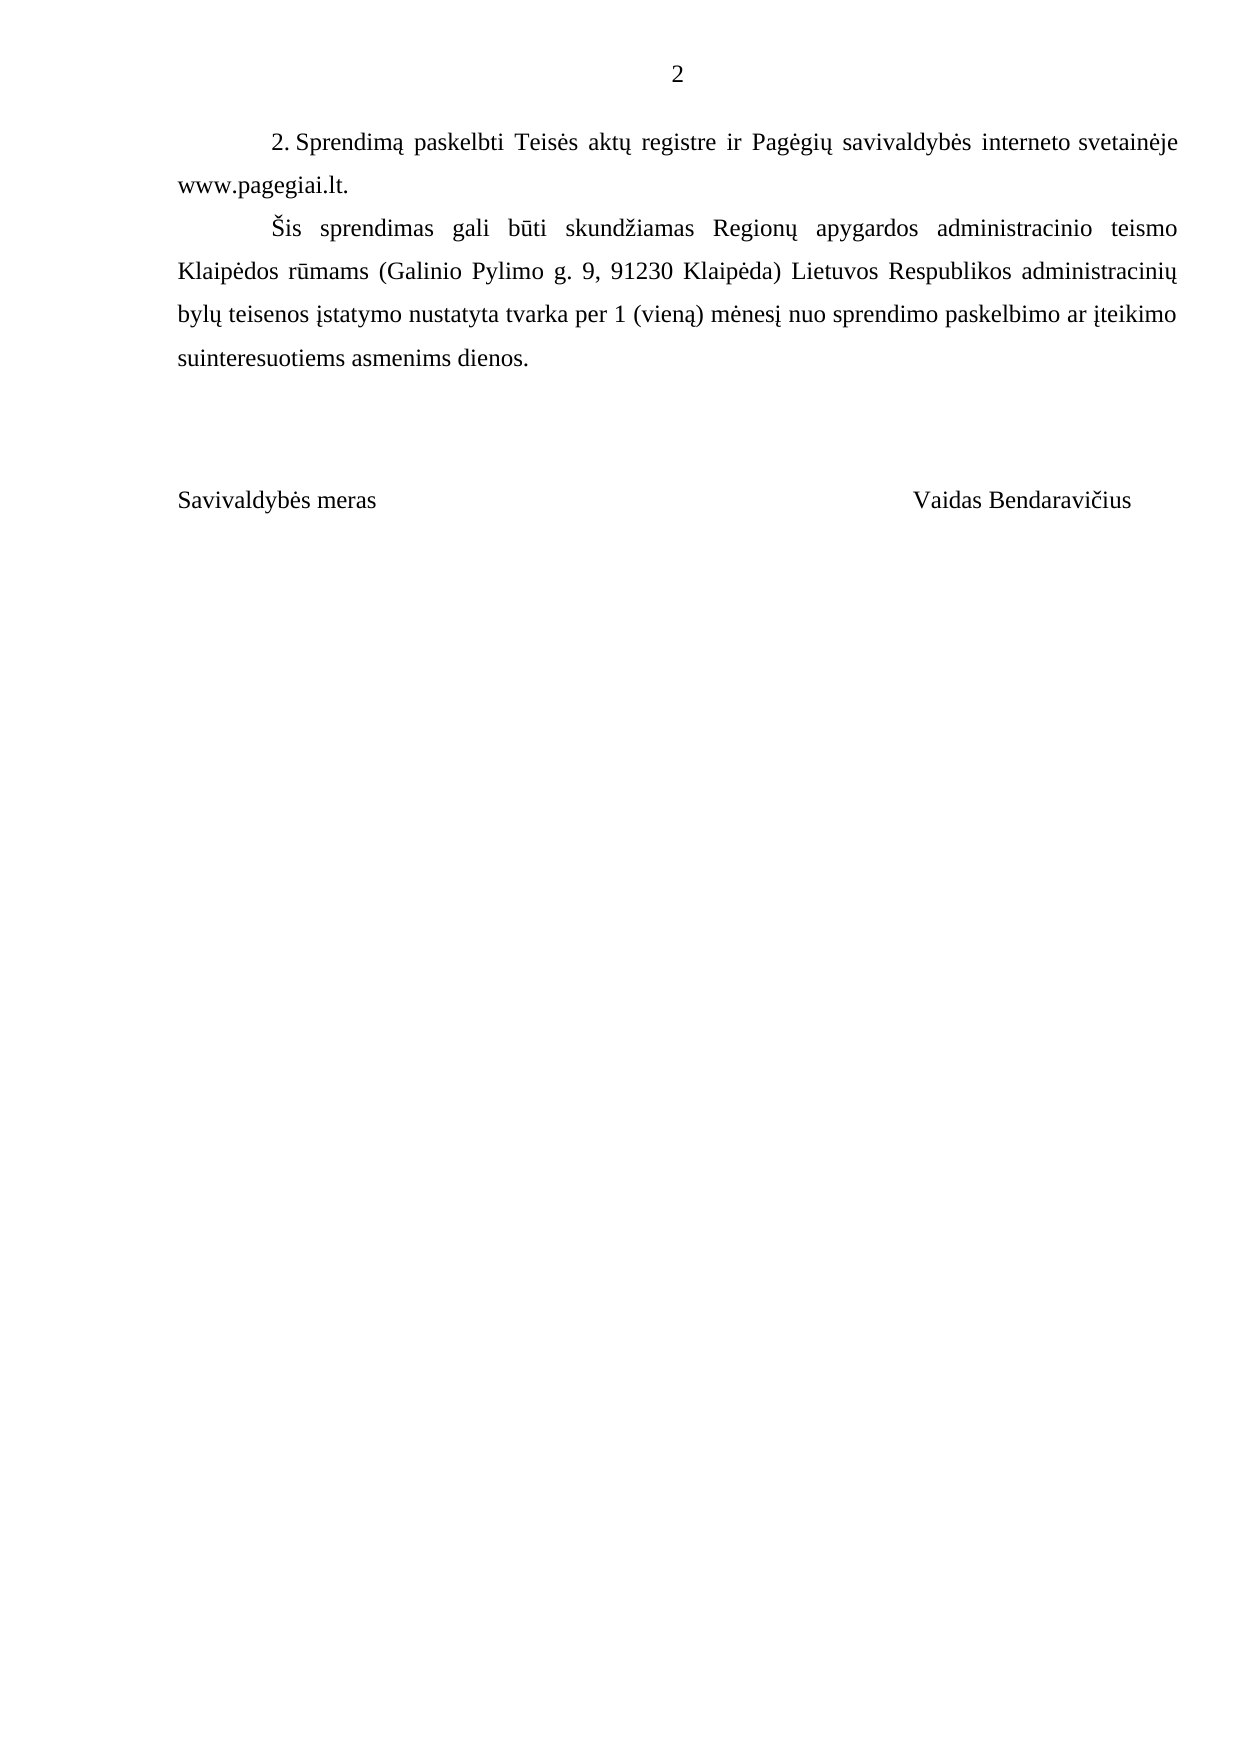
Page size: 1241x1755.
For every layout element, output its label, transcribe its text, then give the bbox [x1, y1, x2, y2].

text Šis sprendimas gali būti skundžiamas Regionų apygardos administracinio teismo Klaipėdos rūmams (Galinio Pylimo g. 9, 91230 Klaipėda) Lietuvos Respublikos administracinių bylų teisenos įstatymo nustatyta tvarka per 1 (vieną) mėnesį nuo sprendimo paskelbimo ar įteikimo suinteresuotiems asmenims dienos. [177, 213, 1178, 371]
text 2. Sprendimą paskelbti Teisės aktų registre ir Pagėgių savivaldybės interneto svetainėje www.pagegiai.lt. [177, 127, 1178, 199]
text Savivaldybės meras Vaidas Bendaravičius [177, 485, 1178, 513]
